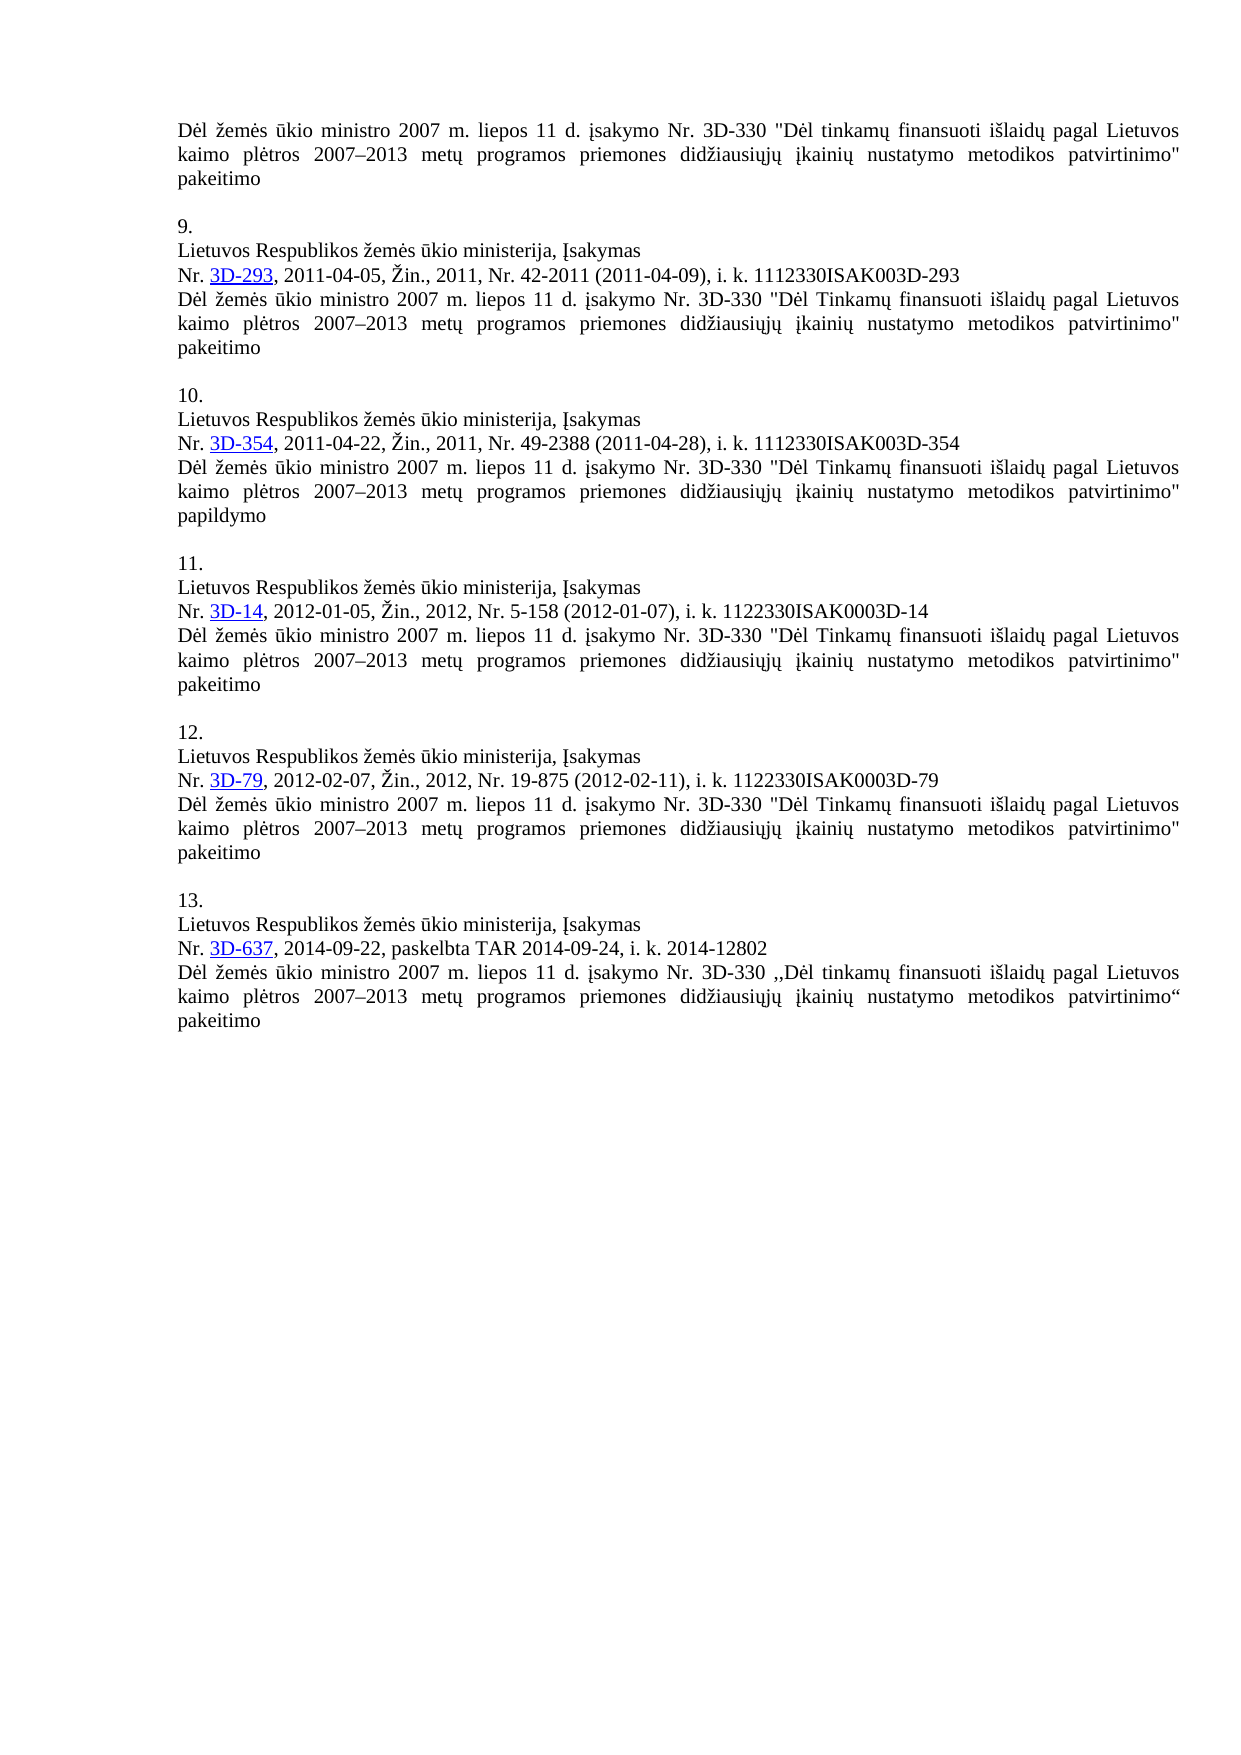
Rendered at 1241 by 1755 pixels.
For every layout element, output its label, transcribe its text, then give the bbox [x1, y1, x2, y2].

text Lietuvos Respublikos žemės ūkio ministerija, Įsakymas [177, 912, 1181, 936]
text Nr. 3D-79, 2012-02-07, Žin., 2012, Nr. 19-875 (2012-02-11), i. k. 1122330ISAK0003D-79 [177, 768, 1181, 792]
text Nr. 3D-637, 2014-09-22, paskelbta TAR 2014-09-24, i. k. 2014-12802 [177, 936, 1181, 960]
text 9. [177, 214, 1181, 238]
text Dėl žemės ūkio ministro 2007 m. liepos 11 d. įsakymo Nr. 3D-330 "Dėl Tinkamų finansuoti išlaidų pagal Lietuvos kaimo plėtros 2007–2013 metų programos priemones didžiausiųjų įkainių nustatymo metodikos patvirtinimo" pakeitimo [177, 792, 1181, 864]
text Dėl žemės ūkio ministro 2007 m. liepos 11 d. įsakymo Nr. 3D-330 "Dėl Tinkamų finansuoti išlaidų pagal Lietuvos kaimo plėtros 2007–2013 metų programos priemones didžiausiųjų įkainių nustatymo metodikos patvirtinimo" pakeitimo [177, 623, 1181, 696]
text 10. [177, 383, 1181, 407]
text Nr. 3D-354, 2011-04-22, Žin., 2011, Nr. 49-2388 (2011-04-28), i. k. 1112330ISAK003D-354 [177, 431, 1181, 455]
text Dėl žemės ūkio ministro 2007 m. liepos 11 d. įsakymo Nr. 3D-330 "Dėl Tinkamų finansuoti išlaidų pagal Lietuvos kaimo plėtros 2007–2013 metų programos priemones didžiausiųjų įkainių nustatymo metodikos patvirtinimo" papildymo [177, 455, 1181, 527]
text Dėl žemės ūkio ministro 2007 m. liepos 11 d. įsakymo Nr. 3D-330 ,,Dėl tinkamų finansuoti išlaidų pagal Lietuvos kaimo plėtros 2007–2013 metų programos priemones didžiausiųjų įkainių nustatymo metodikos patvirtinimo“ pakeitimo [177, 960, 1181, 1032]
text Lietuvos Respublikos žemės ūkio ministerija, Įsakymas [177, 575, 1181, 599]
text Lietuvos Respublikos žemės ūkio ministerija, Įsakymas [177, 407, 1181, 431]
text Dėl žemės ūkio ministro 2007 m. liepos 11 d. įsakymo Nr. 3D-330 "Dėl tinkamų finansuoti išlaidų pagal Lietuvos kaimo plėtros 2007–2013 metų programos priemones didžiausiųjų įkainių nustatymo metodikos patvirtinimo" pakeitimo [177, 118, 1181, 190]
text Nr. 3D-293, 2011-04-05, Žin., 2011, Nr. 42-2011 (2011-04-09), i. k. 1112330ISAK003D-293 [177, 262, 1181, 287]
text Dėl žemės ūkio ministro 2007 m. liepos 11 d. įsakymo Nr. 3D-330 "Dėl Tinkamų finansuoti išlaidų pagal Lietuvos kaimo plėtros 2007–2013 metų programos priemones didžiausiųjų įkainių nustatymo metodikos patvirtinimo" pakeitimo [177, 287, 1181, 359]
text Lietuvos Respublikos žemės ūkio ministerija, Įsakymas [177, 238, 1181, 262]
text Lietuvos Respublikos žemės ūkio ministerija, Įsakymas [177, 744, 1181, 768]
text 12. [177, 720, 1181, 744]
text 13. [177, 888, 1181, 912]
text 11. [177, 551, 1181, 575]
text Nr. 3D-14, 2012-01-05, Žin., 2012, Nr. 5-158 (2012-01-07), i. k. 1122330ISAK0003D-14 [177, 599, 1181, 623]
